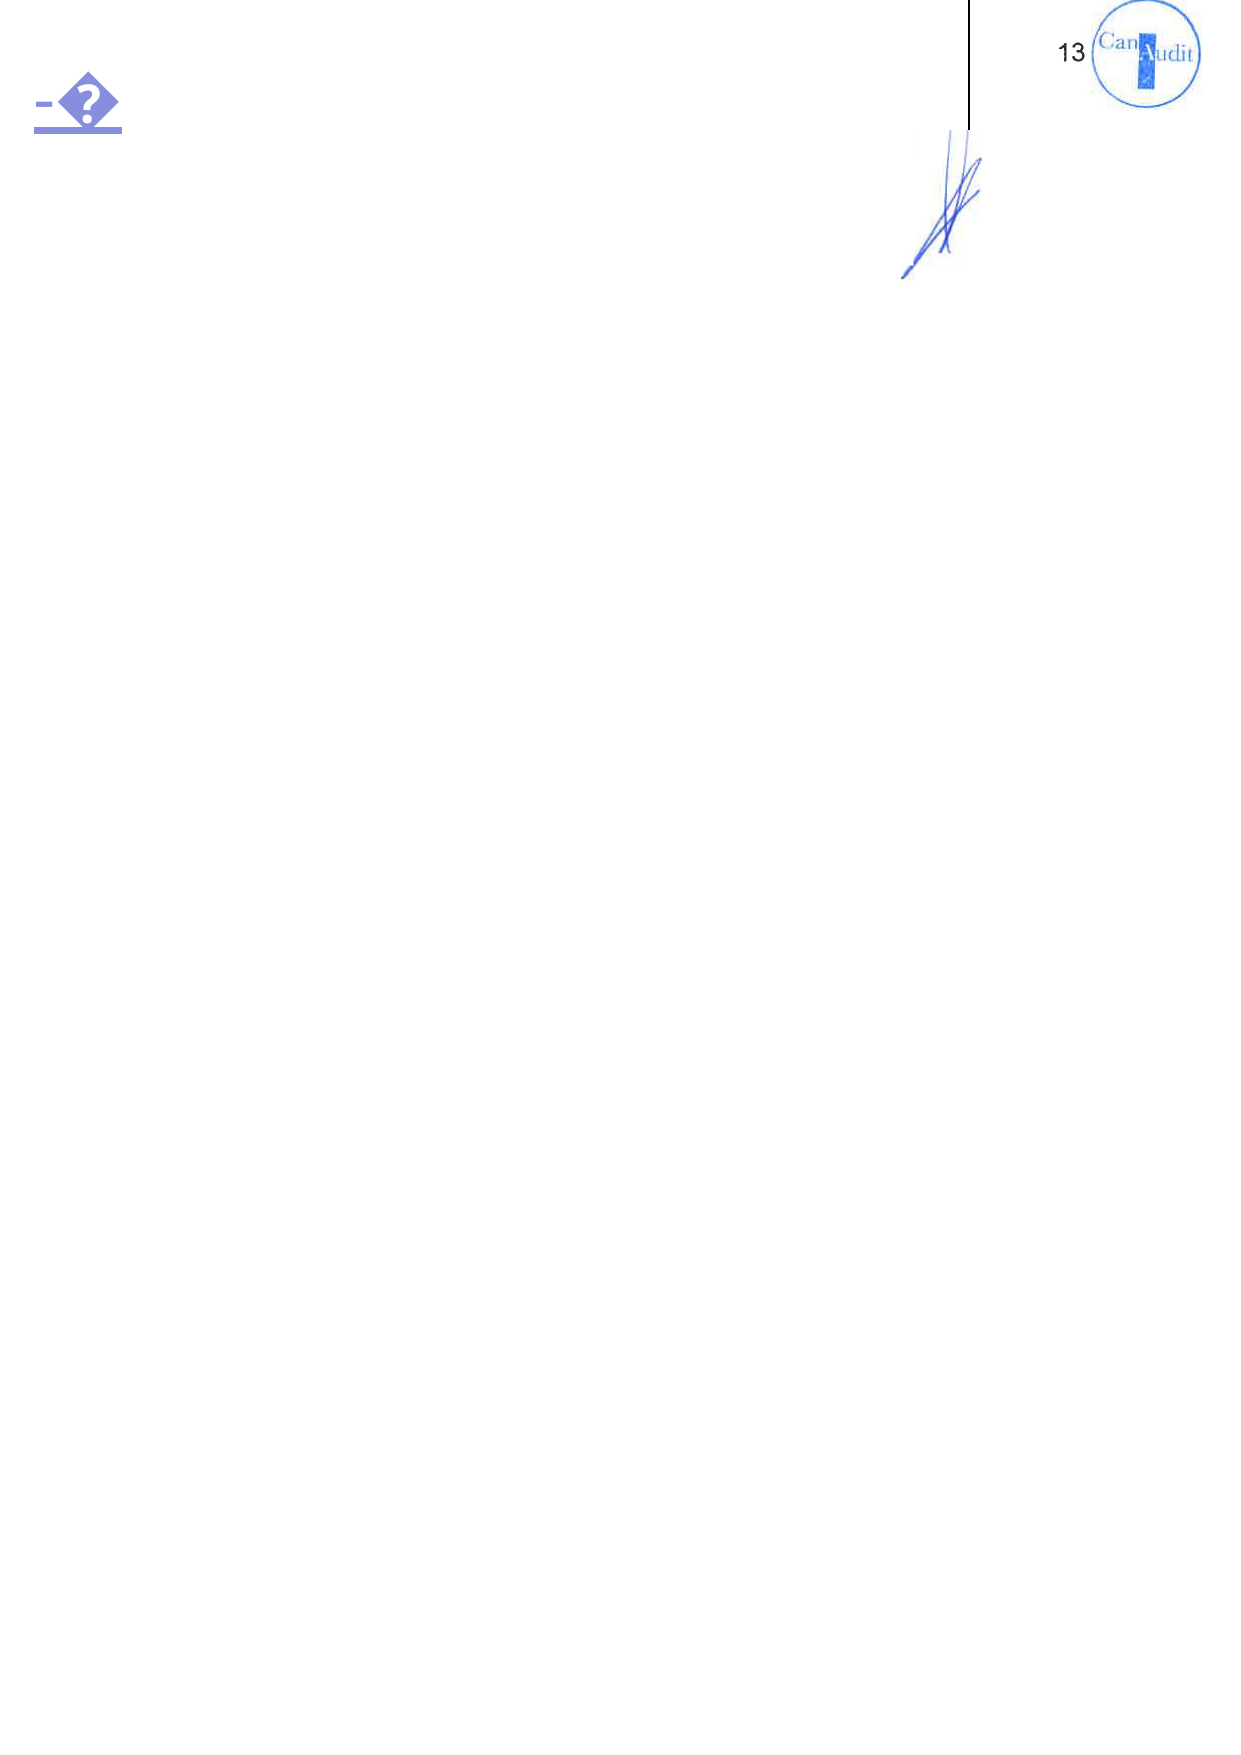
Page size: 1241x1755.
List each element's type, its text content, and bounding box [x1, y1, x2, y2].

text -� [77, 84, 90, 93]
text -� [84, 99, 90, 110]
text -� [33, 60, 90, 127]
text -� [83, 115, 90, 123]
text -� [33, 128, 90, 137]
